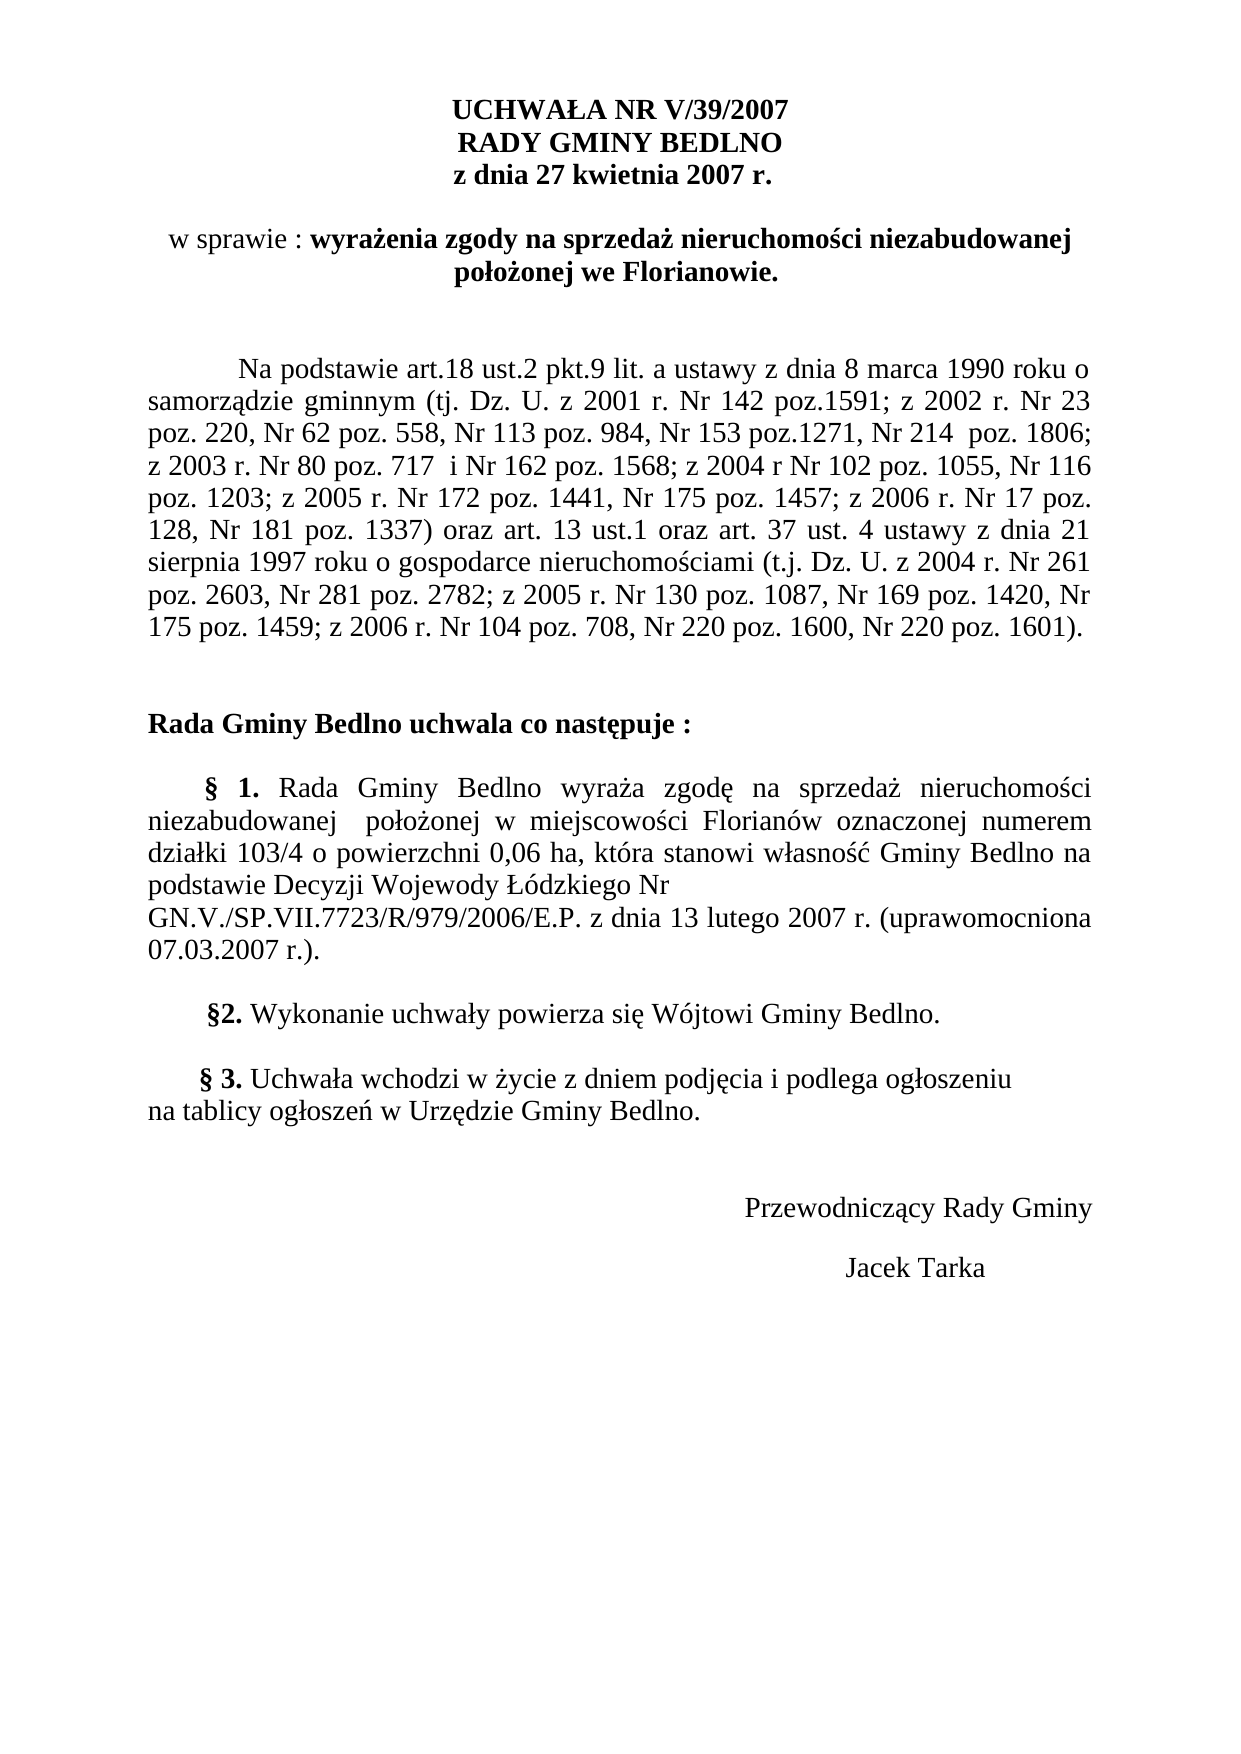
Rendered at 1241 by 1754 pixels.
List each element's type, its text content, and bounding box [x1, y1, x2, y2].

text Na podstawie art.18 ust.2 pkt.9 lit. a ustawy z dnia 8 marca 1990 roku o samorządzie gminnym (tj. Dz. U. z 2001 r. Nr 142 poz.1591; z 2002 r. Nr 23 poz. 220, Nr 62 poz. 558, Nr 113 poz. 984, Nr 153 poz.1271, Nr 214 poz. 1806; z 2003 r. Nr 80 poz. 717 i Nr 162 poz. 1568; z 2004 r Nr 102 poz. 1055, Nr 116 poz. 1203; z 2005 r. Nr 172 poz. 1441, Nr 175 poz. 1457; z 2006 r. Nr 17 poz. 128, Nr 181 poz. 1337) oraz art. 13 ust.1 oraz art. 37 ust. 4 ustawy z dnia 21 sierpnia 1997 roku o gospodarce nieruchomościami (t.j. Dz. U. z 2004 r. Nr 261 poz. 2603, Nr 281 poz. 2782; z 2005 r. Nr 130 poz. 1087, Nr 169 poz. 1420, Nr 175 poz. 1459; z 2006 r. Nr 104 poz. 708, Nr 220 poz. 1600, Nr 220 poz. 1601). [148, 352, 1092, 643]
text Rada Gminy Bedlno uchwala co następuje : [148, 707, 1092, 739]
text §2. Wykonanie uchwały powierza się Wójtowi Gminy Bedlno. [148, 998, 1092, 1030]
subtitle RADY GMINY BEDLNO [148, 126, 1092, 158]
text GN.V./SP.VII.7723/R/979/2006/E.P. z dnia 13 lutego 2007 r. (uprawomocniona 07.03.2007 r.). [148, 901, 1092, 966]
text UCHWAŁA NR V/39/2007 [148, 94, 1092, 126]
text na tablicy ogłoszeń w Urzędzie Gminy Bedlno. [148, 1095, 1092, 1127]
text w sprawie : wyrażenia zgody na sprzedaż nieruchomości niezabudowanej położonej we Florianowie. [148, 223, 1092, 287]
subtitle Przewodniczący Rady Gminy [148, 1192, 1092, 1224]
text z dnia 27 kwietnia 2007 r. [148, 158, 1092, 191]
text § 3. Uchwała wchodzi w życie z dniem podjęcia i podlega ogłoszeniu [148, 1062, 1092, 1095]
text Jacek Tarka [148, 1252, 1092, 1284]
text § 1. Rada Gminy Bedlno wyraża zgodę na sprzedaż nieruchomości niezabudowanej położonej w miejscowości Florianów oznaczonej numerem działki 103/4 o powierzchni 0,06 ha, która stanowi własność Gminy Bedlno na podstawie Decyzji Wojewody Łódzkiego Nr [148, 772, 1092, 901]
